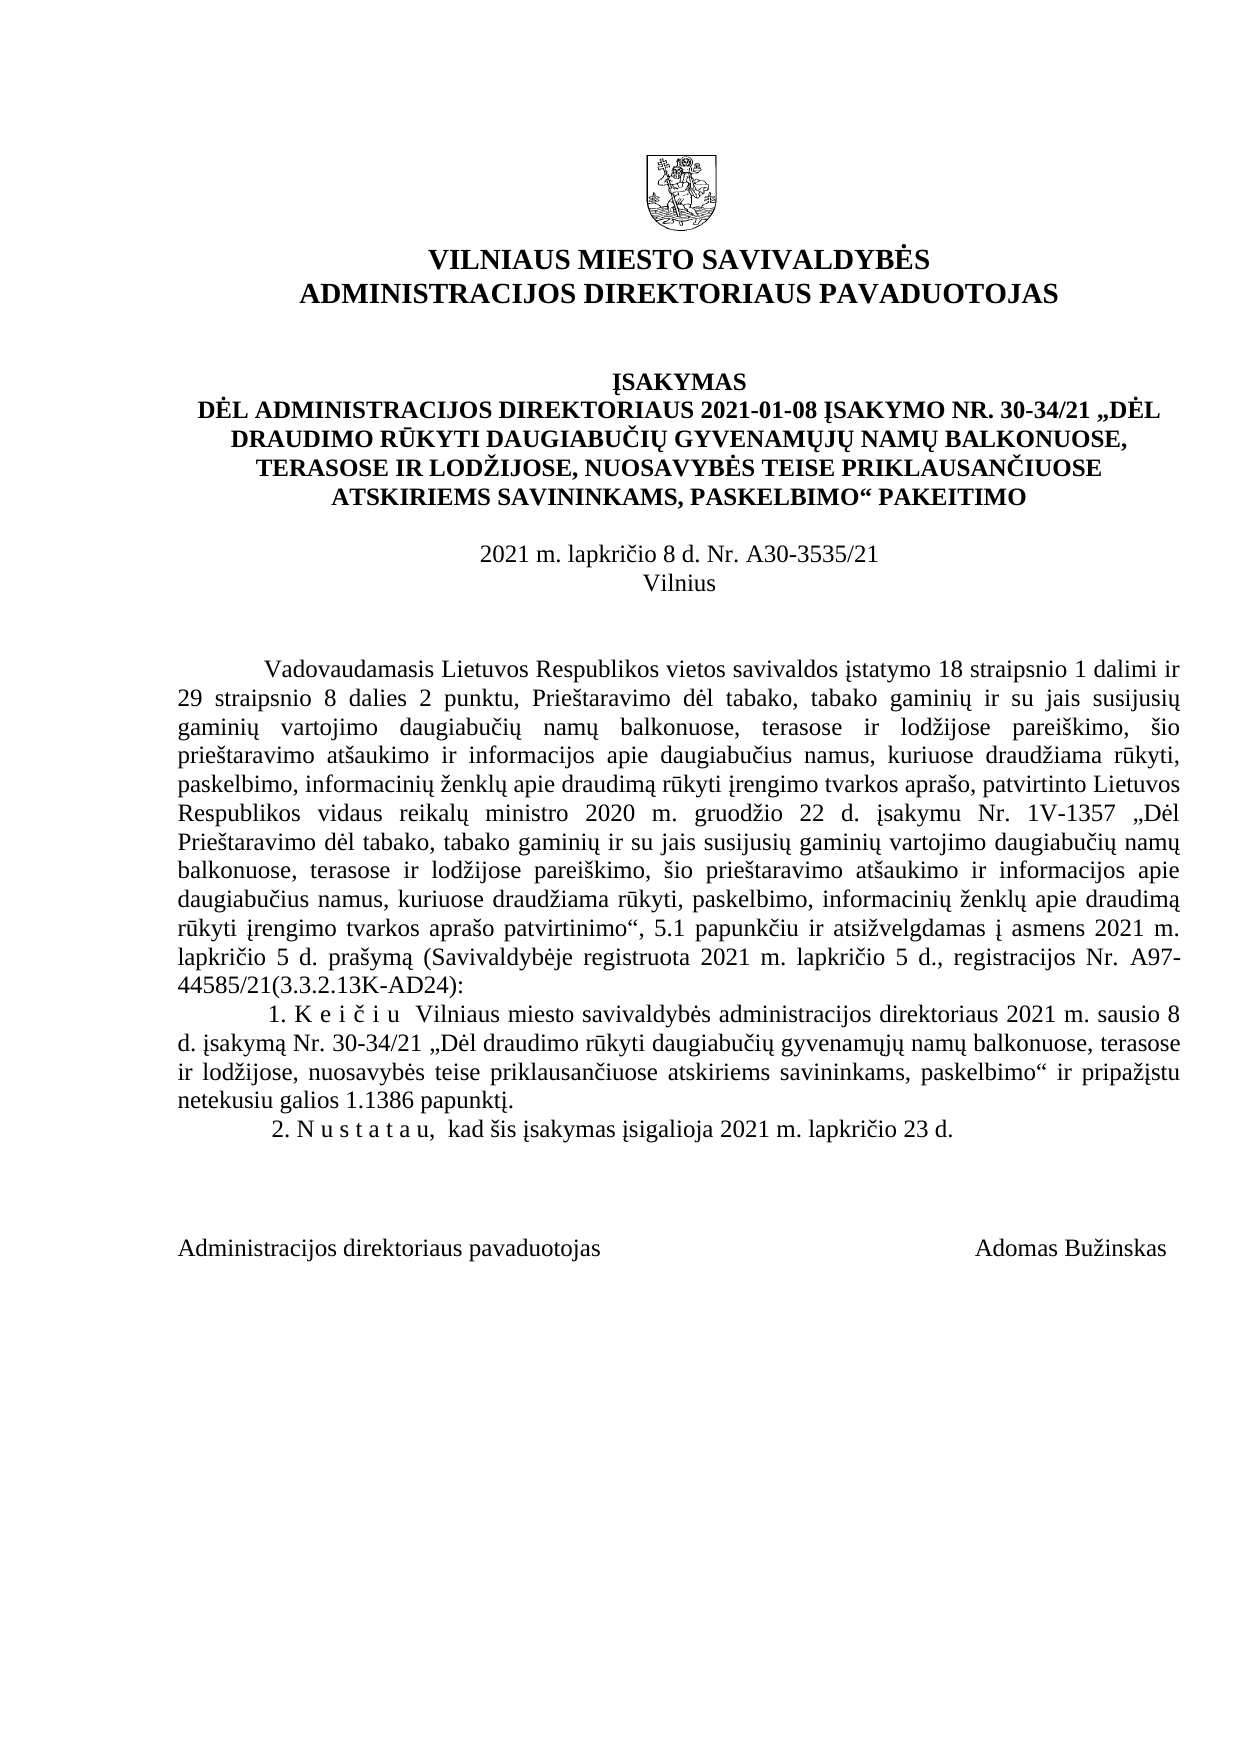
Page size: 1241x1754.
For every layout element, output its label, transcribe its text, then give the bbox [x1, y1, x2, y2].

text ĮSAKYMAS [177, 367, 1181, 396]
text ADMINISTRACIJOS DIREKTORIAUS PAVADUOTOJAS [177, 276, 1181, 309]
text Vadovaudamasis Lietuvos Respublikos vietos savivaldos įstatymo 18 straipsnio 1 dalimi ir 29 straipsnio 8 dalies 2 punktu, Prieštaravimo dėl tabako, tabako gaminių ir su jais susijusių gaminių vartojimo daugiabučių namų balkonuose, terasose ir lodžijose pareiškimo, šio prieštaravimo atšaukimo ir informacijos apie daugiabučius namus, kuriuose draudžiama rūkyti, paskelbimo, informacinių ženklų apie draudimą rūkyti įrengimo tvarkos aprašo, patvirtinto Lietuvos Respublikos vidaus reikalų ministro 2020 m. gruodžio 22 d. įsakymu Nr. 1V-1357 „Dėl Prieštaravimo dėl tabako, tabako gaminių ir su jais susijusių gaminių vartojimo daugiabučių namų balkonuose, terasose ir lodžijose pareiškimo, šio prieštaravimo atšaukimo ir informacijos apie daugiabučius namus, kuriuose draudžiama rūkyti, paskelbimo, informacinių ženklų apie draudimą rūkyti įrengimo tvarkos aprašo patvirtinimo“, 5.1 papunkčiu ir atsižvelgdamas į asmens 2021 m. lapkričio 5 d. prašymą (Savivaldybėje registruota 2021 m. lapkričio 5 d., registracijos Nr. A97-44585/21(3.3.2.13K-AD24): [177, 654, 1181, 999]
text Vilnius [177, 568, 1181, 597]
text 2021 m. lapkričio 8 d. Nr. A30-3535/21 [177, 539, 1181, 568]
text VILNIAUS MIESTO SAVIVALDYBĖS [177, 242, 1181, 276]
text 1. K e i č i u Vilniaus miesto savivaldybės administracijos direktoriaus 2021 m. sausio 8 d. įsakymą Nr. 30-34/21 „Dėl draudimo rūkyti daugiabučių gyvenamųjų namų balkonuose, terasose ir lodžijose, nuosavybės teise priklausančiuose atskiriems savininkams, paskelbimo“ ir pripažįstu netekusiu galios 1.1386 papunktį. [177, 999, 1181, 1114]
text DĖL ADMINISTRACIJOS DIREKTORIAUS 2021-01-08 ĮSAKYMO NR. 30-34/21 „DĖL DRAUDIMO RŪKYTI DAUGIABUČIŲ GYVENAMŲJŲ NAMŲ BALKONUOSE, TERASOSE IR LODŽIJOSE, NUOSAVYBĖS TEISE PRIKLAUSANČIUOSE ATSKIRIEMS SAVININKAMS, PASKELBIMO“ PAKEITIMO [177, 396, 1181, 511]
text 2. N u s t a t a u, kad šis įsakymas įsigalioja 2021 m. lapkričio 23 d. [207, 1114, 1181, 1143]
text Administracijos direktoriaus pavaduotojas Adomas Bužinskas [177, 1233, 1181, 1262]
